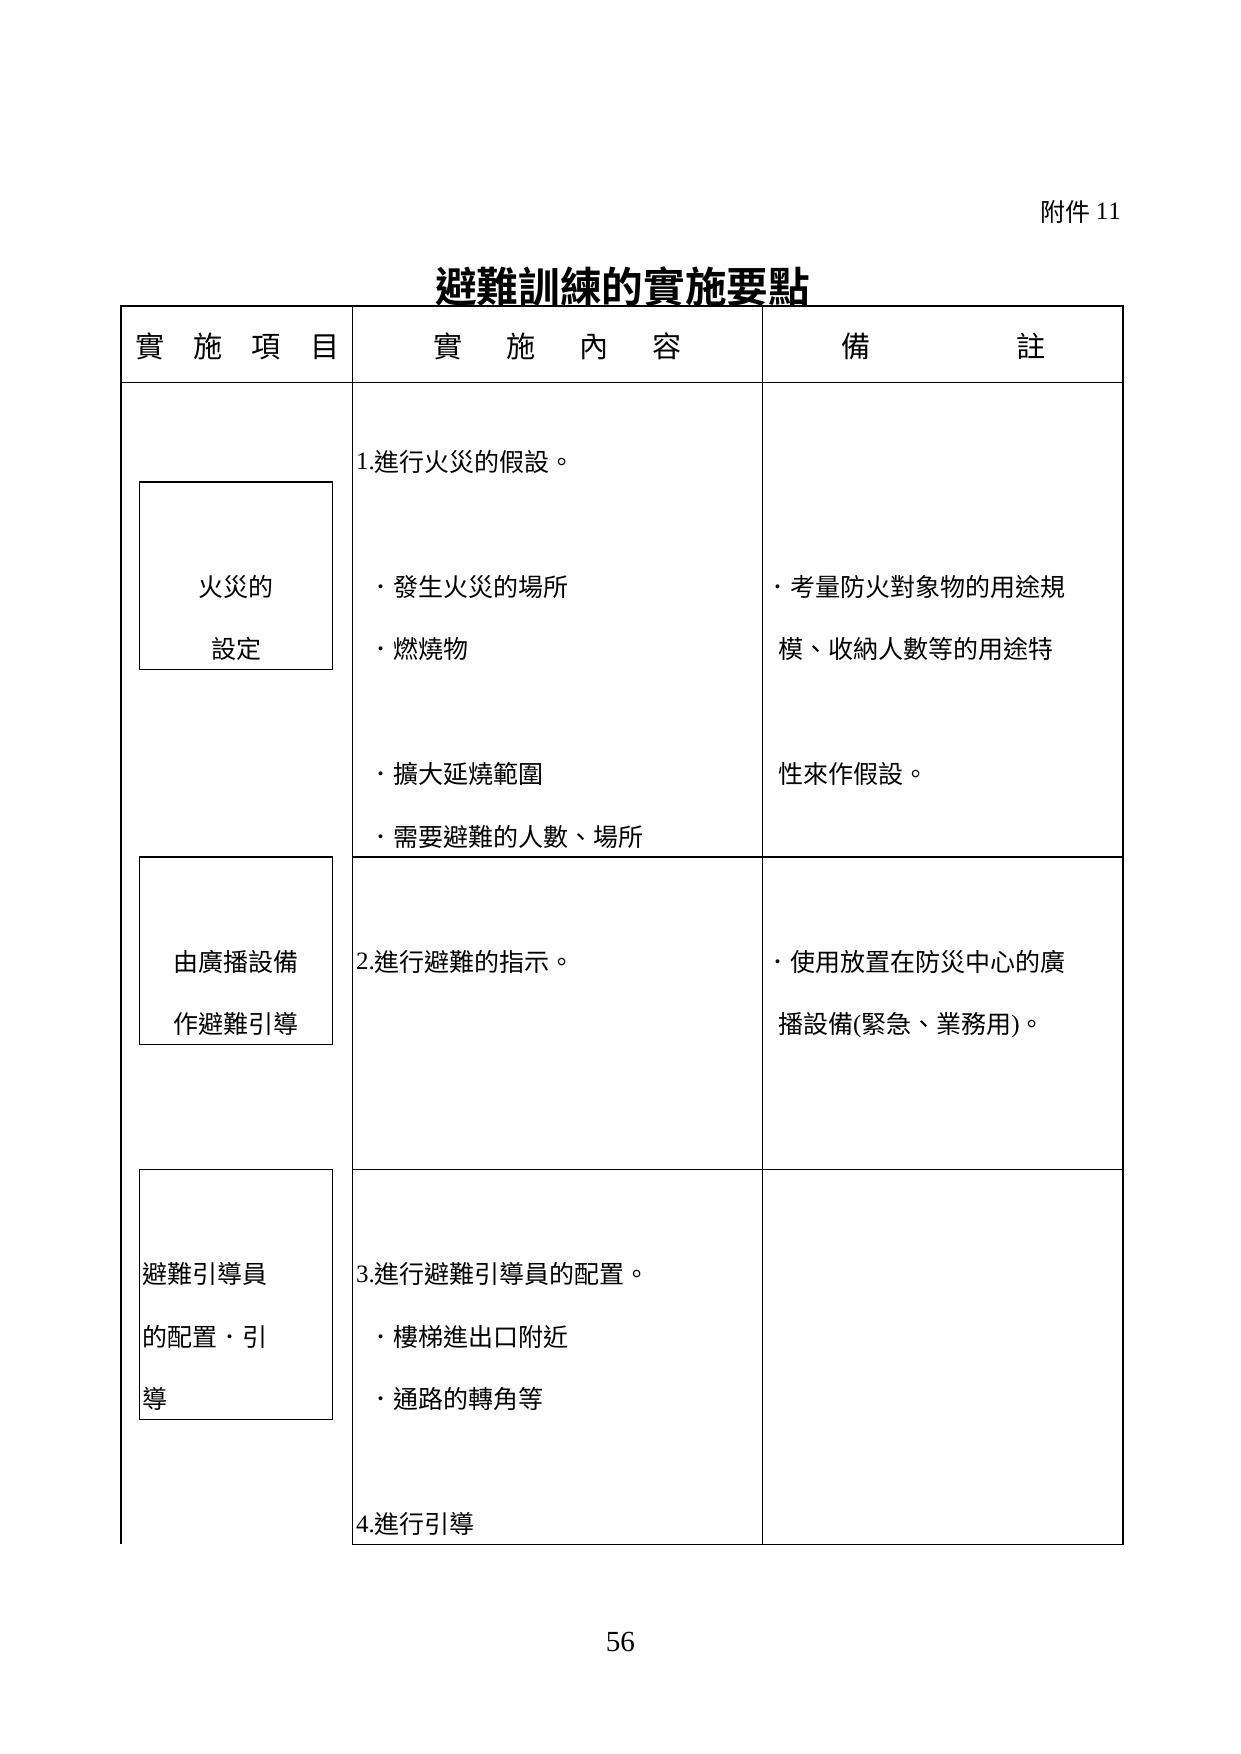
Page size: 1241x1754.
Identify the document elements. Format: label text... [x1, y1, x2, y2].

table_cell [333, 1356, 352, 1419]
table_cell [333, 856, 352, 981]
table_cell [353, 981, 762, 1044]
table_cell [140, 794, 333, 856]
table_cell [140, 1045, 333, 1169]
table_cell [140, 1420, 333, 1544]
table_cell 避難訓練的實施要點 [121, 231, 1123, 305]
table_cell [763, 383, 1122, 481]
table_cell [122, 606, 139, 669]
table_cell ．擴大延燒範圍 [353, 669, 762, 794]
table_cell 實 施 項 目 [122, 307, 352, 382]
table_cell ．燃燒物 [353, 606, 762, 669]
table_cell [763, 1419, 1122, 1544]
table_cell 1.進行火災的假設。 [353, 383, 762, 481]
table_cell 備 註 [763, 307, 1122, 382]
table_cell 的配置．引 [140, 1294, 332, 1356]
table_cell [763, 1294, 1122, 1356]
table_cell 導 [140, 1356, 332, 1419]
table_cell 作避難引導 [140, 981, 332, 1044]
table_cell 3.進行避難引導員的配置。 [353, 1170, 762, 1294]
table_cell 播設備(緊急、業務用)。 [763, 981, 1122, 1044]
table_cell [122, 481, 139, 606]
table_cell [333, 1419, 352, 1544]
table_cell [333, 1169, 352, 1294]
table_cell [140, 383, 333, 481]
table_cell [122, 669, 140, 794]
table_cell 設定 [140, 606, 332, 669]
table_cell ．樓梯進出口附近 [353, 1294, 762, 1356]
table_cell ．發生火災的場所 [353, 481, 762, 606]
table_cell 火災的 [140, 483, 332, 606]
table_cell [333, 1294, 352, 1356]
table_cell [333, 1044, 352, 1169]
table_cell [122, 1294, 139, 1356]
table_cell 實 施 內 容 [353, 307, 762, 382]
table_cell ．考量防火對象物的用途規 [763, 481, 1122, 606]
table_cell [333, 794, 352, 856]
table_cell [122, 1169, 139, 1294]
table_cell 避難引導員 [140, 1170, 332, 1294]
table_cell [122, 981, 139, 1044]
table_cell [763, 1170, 1122, 1294]
table_cell [122, 383, 140, 481]
table_cell 模、收納人數等的用途特 [763, 606, 1122, 669]
table_cell [333, 606, 352, 669]
table_cell [353, 1044, 762, 1169]
table_cell 由廣播設備 [140, 858, 332, 981]
table_cell [122, 1044, 140, 1169]
table_cell [122, 794, 140, 856]
table_cell 4.進行引導 [353, 1419, 762, 1544]
table_cell ．需要避難的人數、場所 [353, 794, 762, 856]
table_cell [333, 981, 352, 1044]
table_cell ．通路的轉角等 [353, 1356, 762, 1419]
table_cell [763, 1356, 1122, 1419]
table_cell [763, 1044, 1122, 1169]
table_cell [333, 669, 352, 794]
table_cell ．使用放置在防災中心的廣 [763, 858, 1122, 981]
table_cell [763, 794, 1122, 856]
table_cell [122, 1356, 139, 1419]
table_cell 性來作假設。 [763, 669, 1122, 794]
table_header 附件11 [121, 169, 1123, 231]
table_cell [122, 1419, 140, 1544]
table_cell [122, 856, 139, 981]
table_cell 2.進行避難的指示。 [353, 858, 762, 981]
table_cell [333, 481, 352, 606]
table_cell [140, 670, 333, 794]
table_cell [333, 383, 352, 481]
